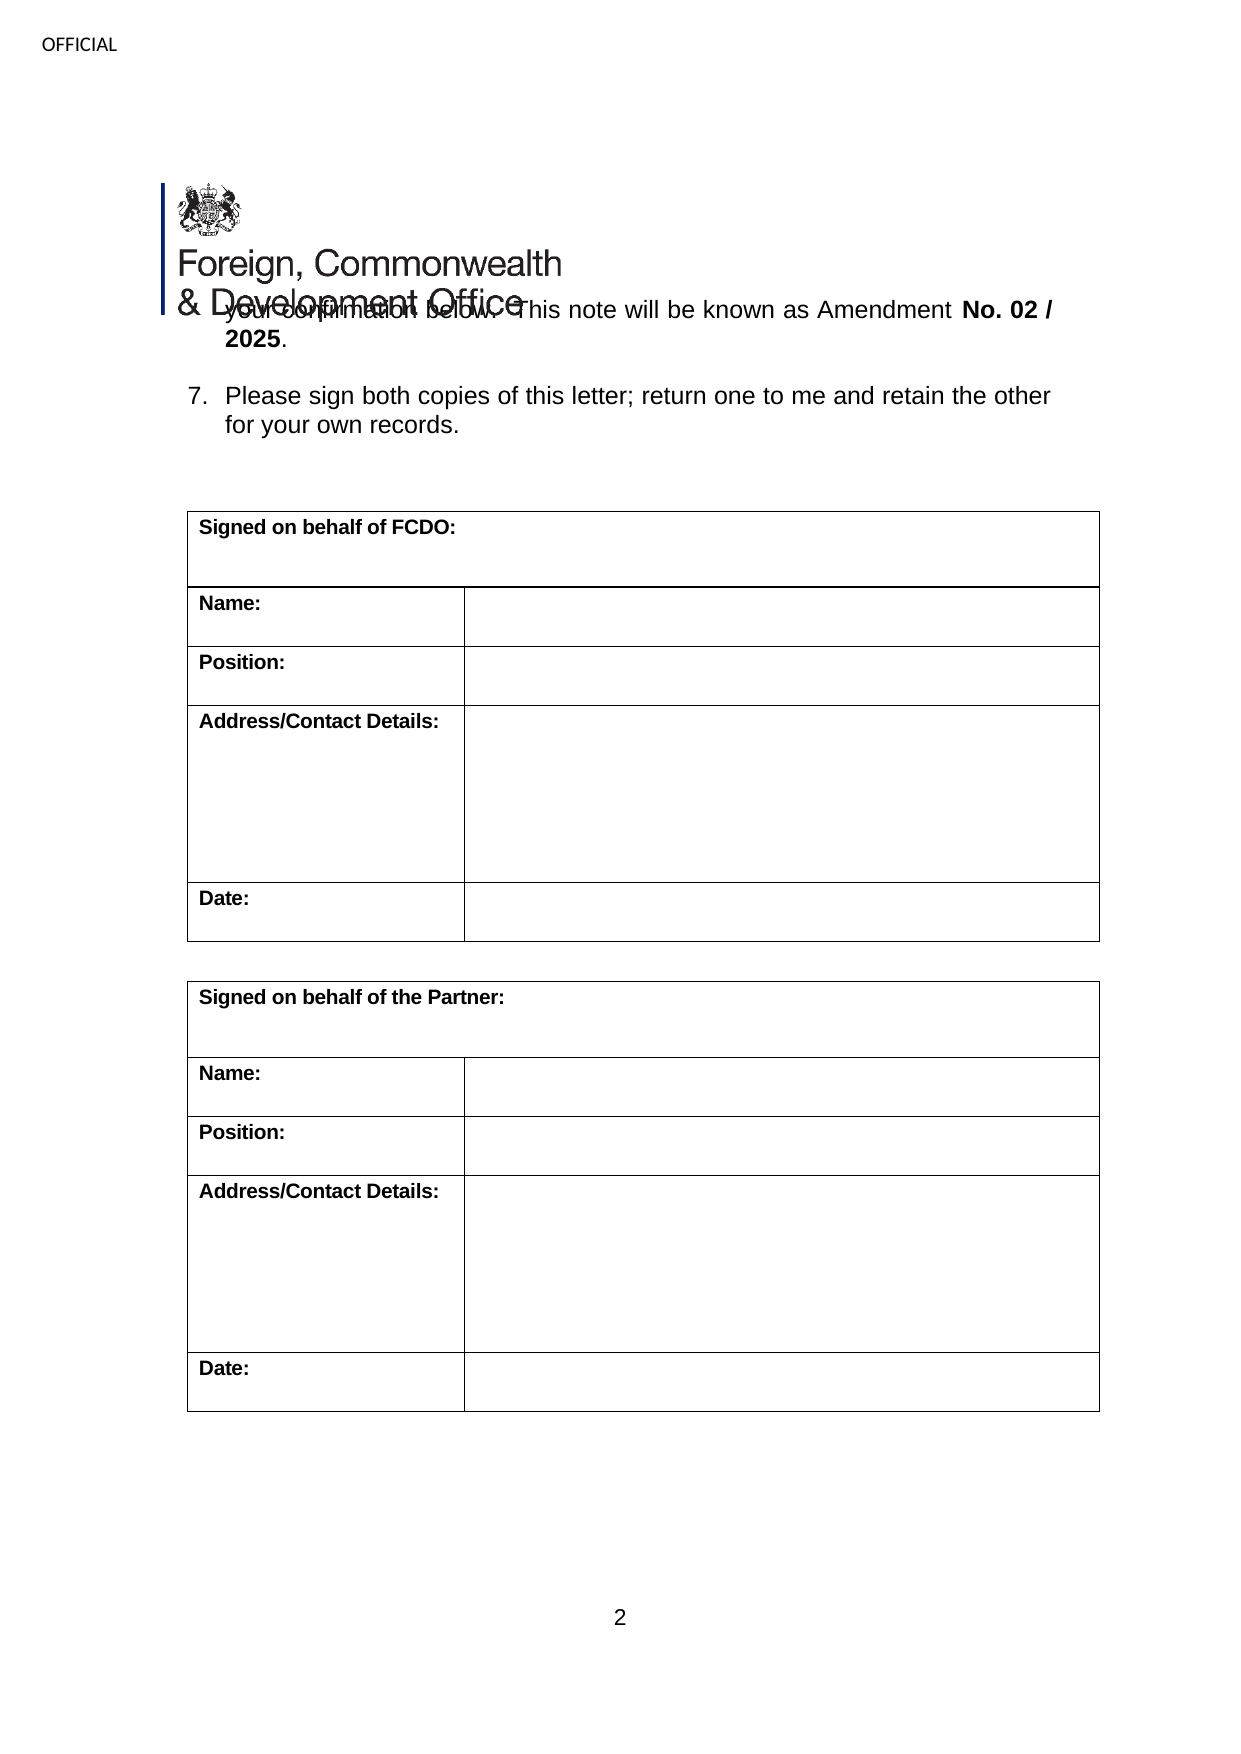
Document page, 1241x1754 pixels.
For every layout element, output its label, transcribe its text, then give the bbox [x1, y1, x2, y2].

table_cell [465, 1353, 1099, 1411]
table_header Signed on behalf of FCDO: [188, 512, 1099, 586]
table_cell Date: [188, 1353, 464, 1411]
table_cell [465, 883, 1099, 941]
list your confirmation below. This note will be known as Amendment No. 02 / 2025. [187, 295, 1053, 352]
table_cell Name: [188, 1058, 464, 1116]
table_cell Name: [188, 588, 464, 646]
table_cell [465, 1117, 1099, 1175]
table_cell Signed on behalf of the Partner: [188, 982, 1099, 1057]
table_cell [188, 942, 1099, 981]
table_cell Date: [188, 883, 464, 941]
table_cell Position: [188, 1117, 464, 1175]
list Please sign both copies of this letter; return one to me and retain the other for your own records. [187, 381, 1053, 439]
table_cell Address/Contact Details: [188, 1176, 464, 1352]
table_cell [465, 1058, 1099, 1116]
table_cell Address/Contact Details: [188, 706, 464, 882]
table_cell [465, 706, 1099, 882]
table_cell [465, 647, 1099, 704]
table_cell [465, 588, 1099, 646]
table_cell [465, 1176, 1099, 1352]
table_cell Position: [188, 647, 464, 704]
